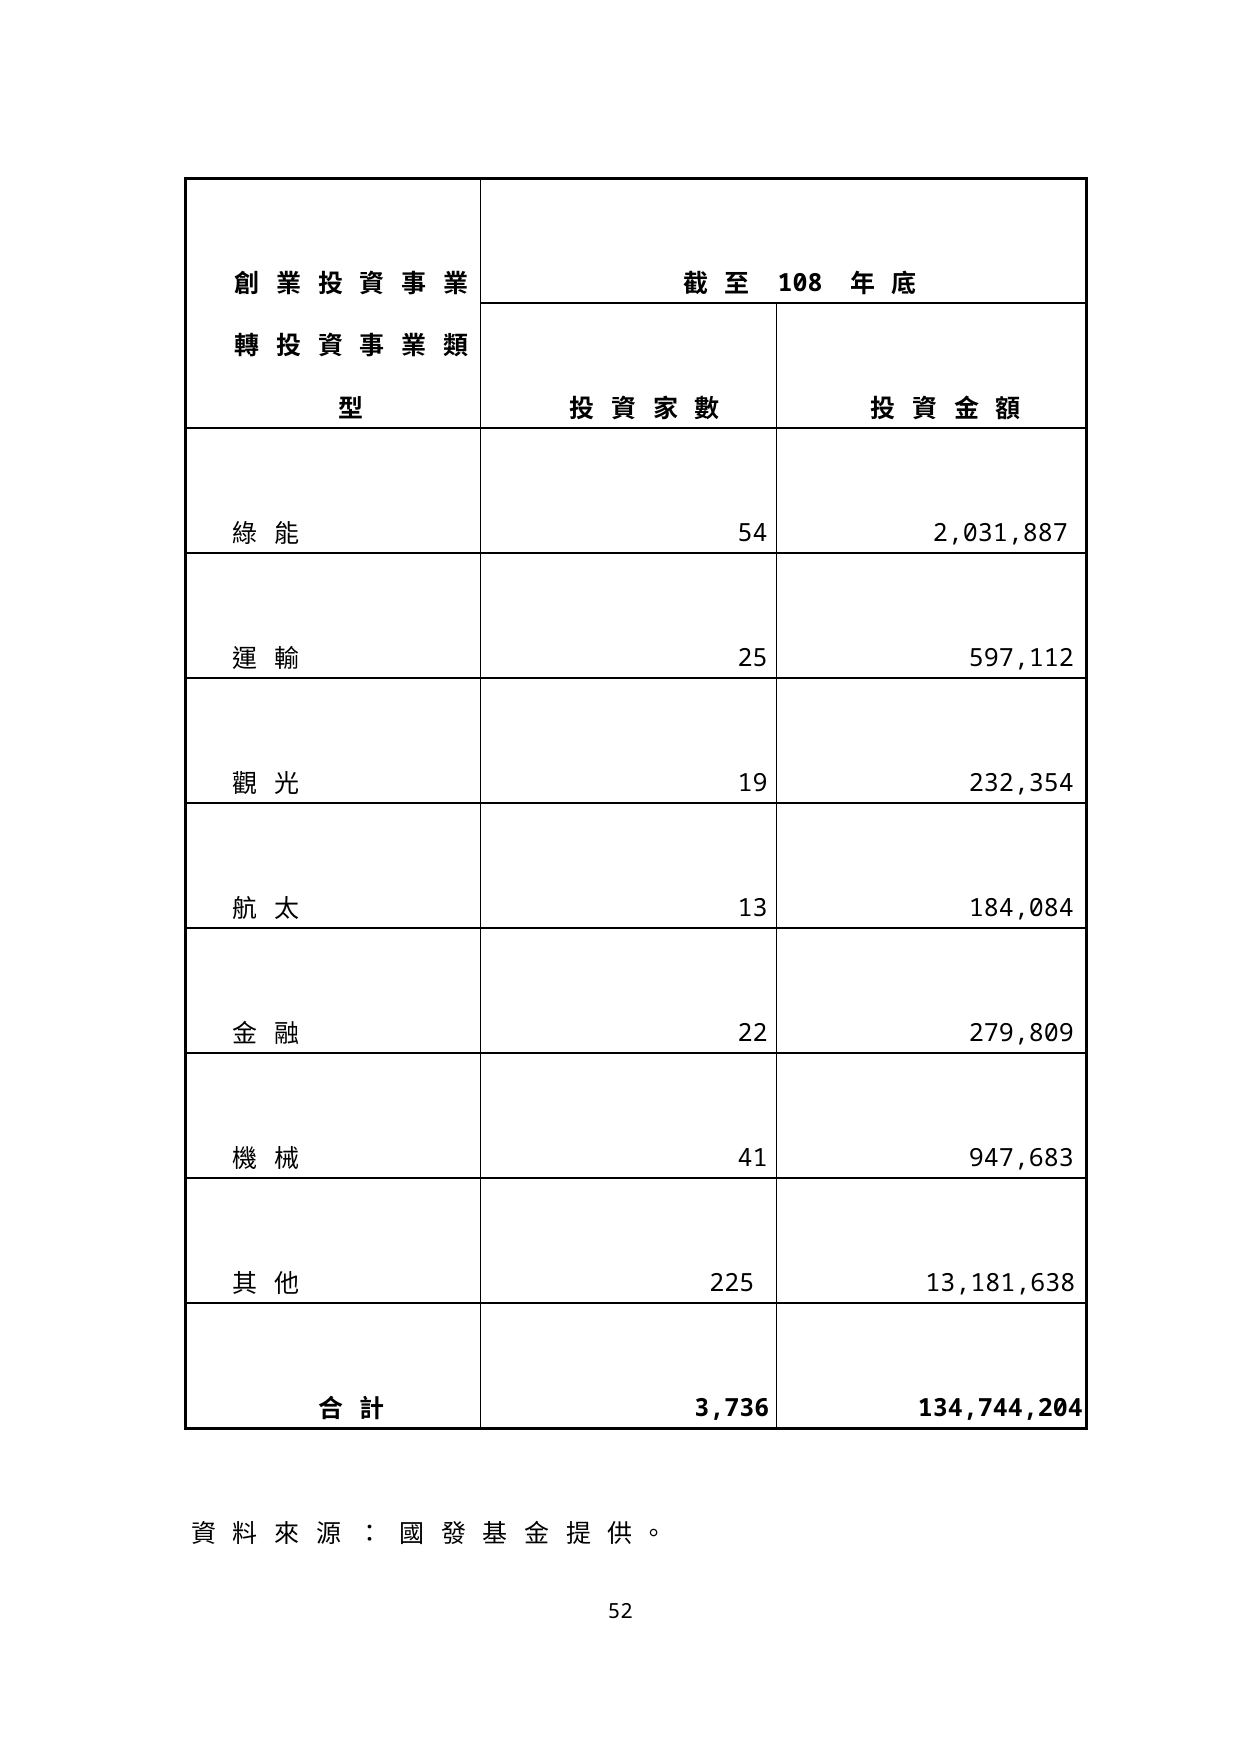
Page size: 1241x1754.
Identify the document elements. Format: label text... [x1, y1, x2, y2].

table_cell 597,112 [777, 554, 1085, 677]
table_cell 232,354 [777, 679, 1085, 802]
table_cell 279,809 [777, 929, 1085, 1052]
table_cell 綠能 [187, 429, 480, 552]
table_cell 13,181,638 [777, 1179, 1085, 1302]
text 資料來源：國發基金提供。 [183, 1490, 1058, 1552]
table_cell 投資家數 [481, 304, 776, 427]
table_cell 225 [481, 1179, 776, 1302]
table_cell 運輸 [187, 554, 480, 677]
table_cell 觀光 [187, 679, 480, 802]
table_header 截至108年底 [481, 180, 1085, 302]
table_cell 41 [481, 1054, 776, 1177]
table_cell 投資金額 [777, 304, 1085, 427]
table_cell 合計 [187, 1304, 480, 1427]
table_cell 2,031,887 [777, 429, 1085, 552]
table_cell 3,736 [481, 1304, 776, 1427]
table_cell 22 [481, 929, 776, 1052]
table_cell 機械 [187, 1054, 480, 1177]
table_cell 金融 [187, 929, 480, 1052]
table_cell 13 [481, 804, 776, 927]
table_header 創業投資事業 轉投資事業類型 [187, 180, 480, 427]
table_cell 947,683 [777, 1054, 1085, 1177]
table_cell 25 [481, 554, 776, 677]
table_cell 184,084 [777, 804, 1085, 927]
table_cell 其他 [187, 1179, 480, 1302]
table_cell 54 [481, 429, 776, 552]
table_cell 19 [481, 679, 776, 802]
table_cell 航太 [187, 804, 480, 927]
table_cell 134,744,204 [777, 1304, 1085, 1427]
